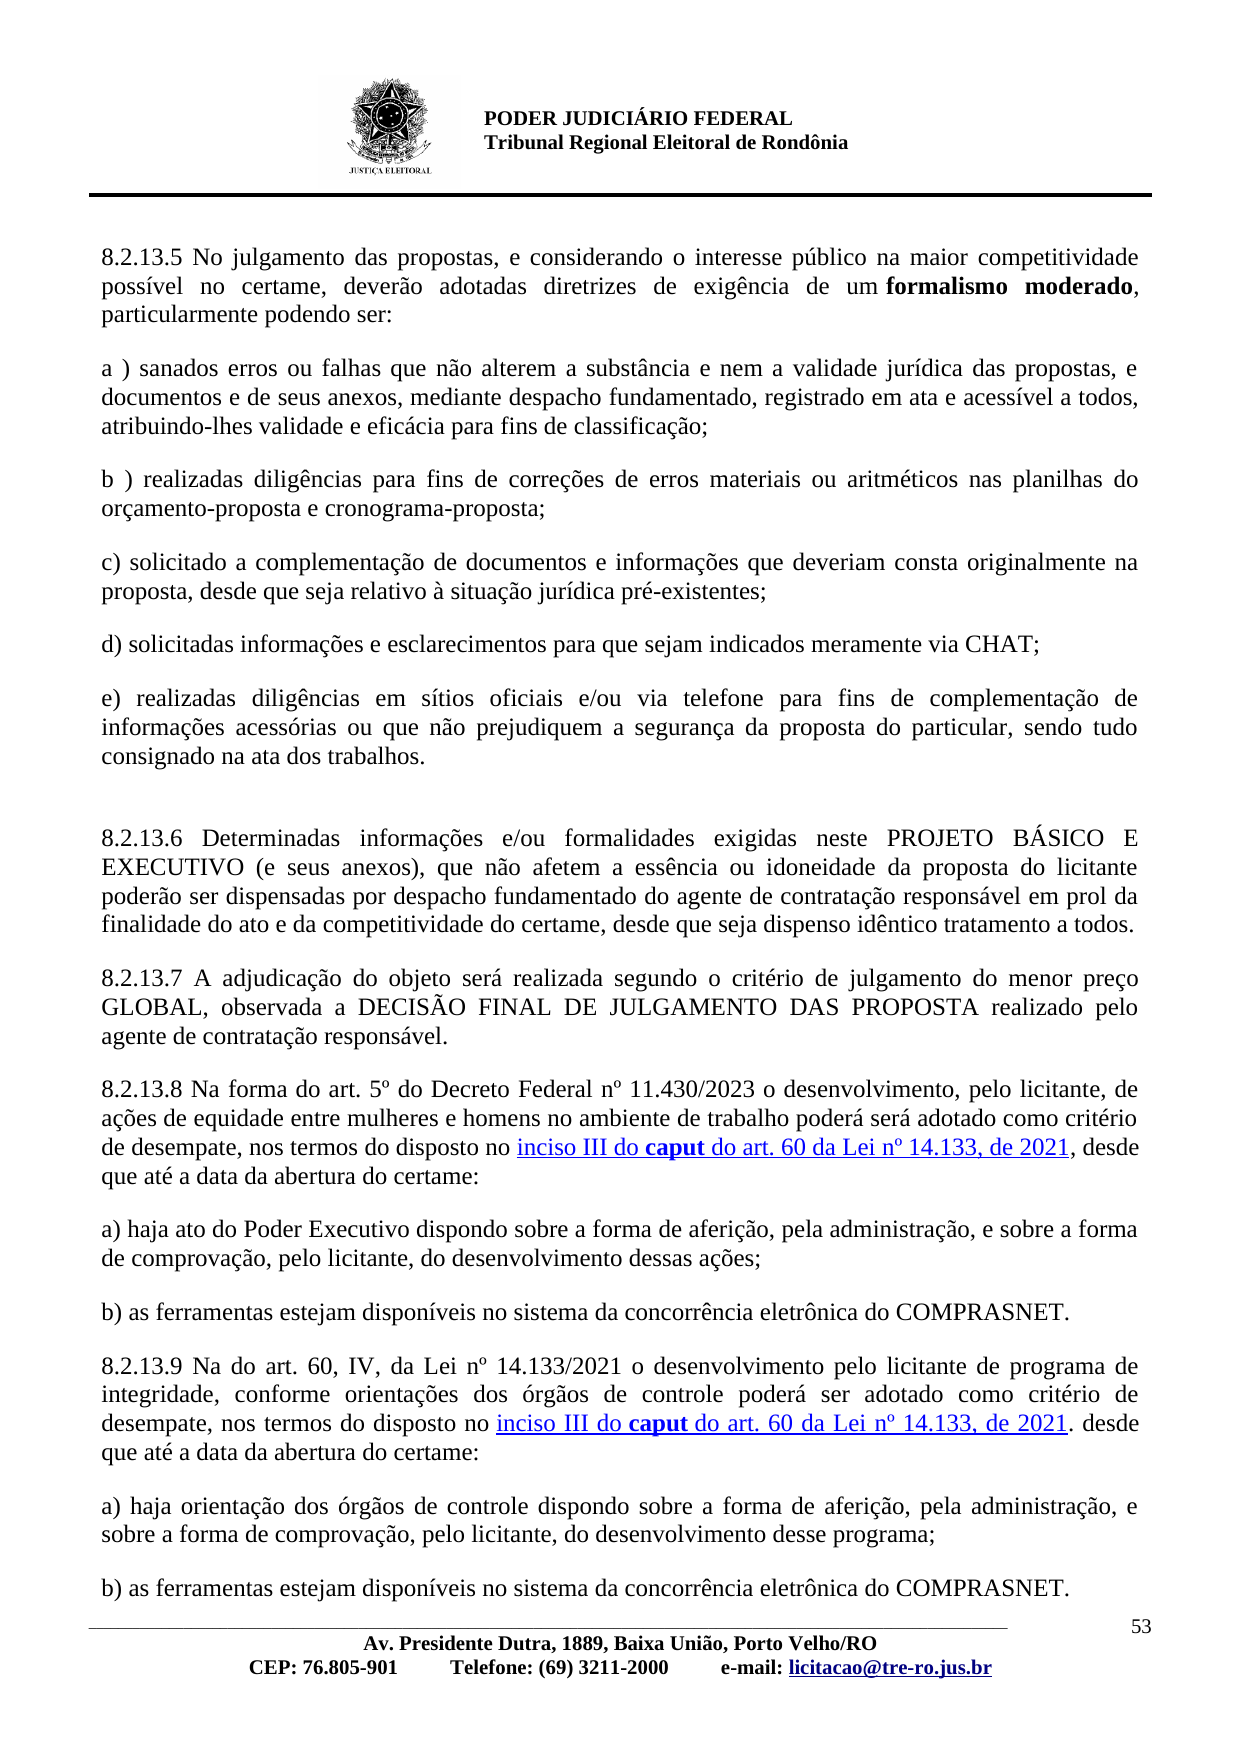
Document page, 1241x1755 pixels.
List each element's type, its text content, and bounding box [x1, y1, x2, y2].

text 8.2.13.5 No julgamento das propostas, e considerando o interesse público na maior competitividade possível no certame, deverão adotadas diretrizes de exigência de um formalismo moderado, particularmente podendo ser: [101, 213, 1139, 328]
text d) solicitadas informações e esclarecimentos para que sejam indicados meramente via CHAT; [101, 629, 1139, 658]
text b ) realizadas diligências para fins de correções de erros materiais ou aritméticos nas planilhas do orçamento-proposta e cronograma-proposta; [101, 464, 1139, 522]
text a) haja orientação dos órgãos de controle dispondo sobre a forma de aferição, pela administração, e sobre a forma de comprovação, pelo licitante, do desenvolvimento desse programa; [101, 1491, 1139, 1548]
text e) realizadas diligências em sítios oficiais e/ou via telefone para fins de complementação de informações acessórias ou que não prejudiquem a segurança da proposta do particular, sendo tudo consignado na ata dos trabalhos. [101, 683, 1139, 769]
text 8.2.13.9 Na do art. 60, IV, da Lei nº 14.133/2021 o desenvolvimento pelo licitante de programa de integridade, conforme orientações dos órgãos de controle poderá ser adotado como critério de desempate, nos termos do disposto no inciso III do caput do art. 60 da Lei nº 14.133, de 2021. desde que até a data da abertura do certame: [101, 1351, 1139, 1466]
text a ) sanados erros ou falhas que não alterem a substância e nem a validade jurídica das propostas, e documentos e de seus anexos, mediante despacho fundamentado, registrado em ata e acessível a todos, atribuindo-lhes validade e eficácia para fins de classificação; [101, 353, 1139, 439]
text 8.2.13.7 A adjudicação do objeto será realizada segundo o critério de julgamento do menor preço GLOBAL, observada a DECISÃO FINAL DE JULGAMENTO DAS PROPOSTA realizado pelo agente de contratação responsável. [101, 963, 1139, 1049]
text 8.2.13.6 Determinadas informações e/ou formalidades exigidas neste PROJETO BÁSICO E EXECUTIVO (e seus anexos), que não afetem a essência ou idoneidade da proposta do licitante poderão ser dispensadas por despacho fundamentado do agente de contratação responsável em prol da finalidade do ato e da competitividade do certame, desde que seja dispenso idêntico tratamento a todos. [101, 794, 1139, 938]
text b) as ferramentas estejam disponíveis no sistema da concorrência eletrônica do COMPRASNET. [101, 1573, 1139, 1602]
text b) as ferramentas estejam disponíveis no sistema da concorrência eletrônica do COMPRASNET. [101, 1297, 1139, 1326]
text a) haja ato do Poder Executivo dispondo sobre a forma de aferição, pela administração, e sobre a forma de comprovação, pelo licitante, do desenvolvimento dessas ações; [101, 1214, 1139, 1272]
text 8.2.13.8 Na forma do art. 5º do Decreto Federal nº 11.430/2023 o desenvolvimento, pelo licitante, de ações de equidade entre mulheres e homens no ambiente de trabalho poderá será adotado como critério de desempate, nos termos do disposto no inciso III do caput do art. 60 da Lei nº 14.133, de 2021, desde que até a data da abertura do certame: [101, 1074, 1139, 1189]
text c) solicitado a complementação de documentos e informações que deveriam consta originalmente na proposta, desde que seja relativo à situação jurídica pré-existentes; [101, 547, 1139, 604]
